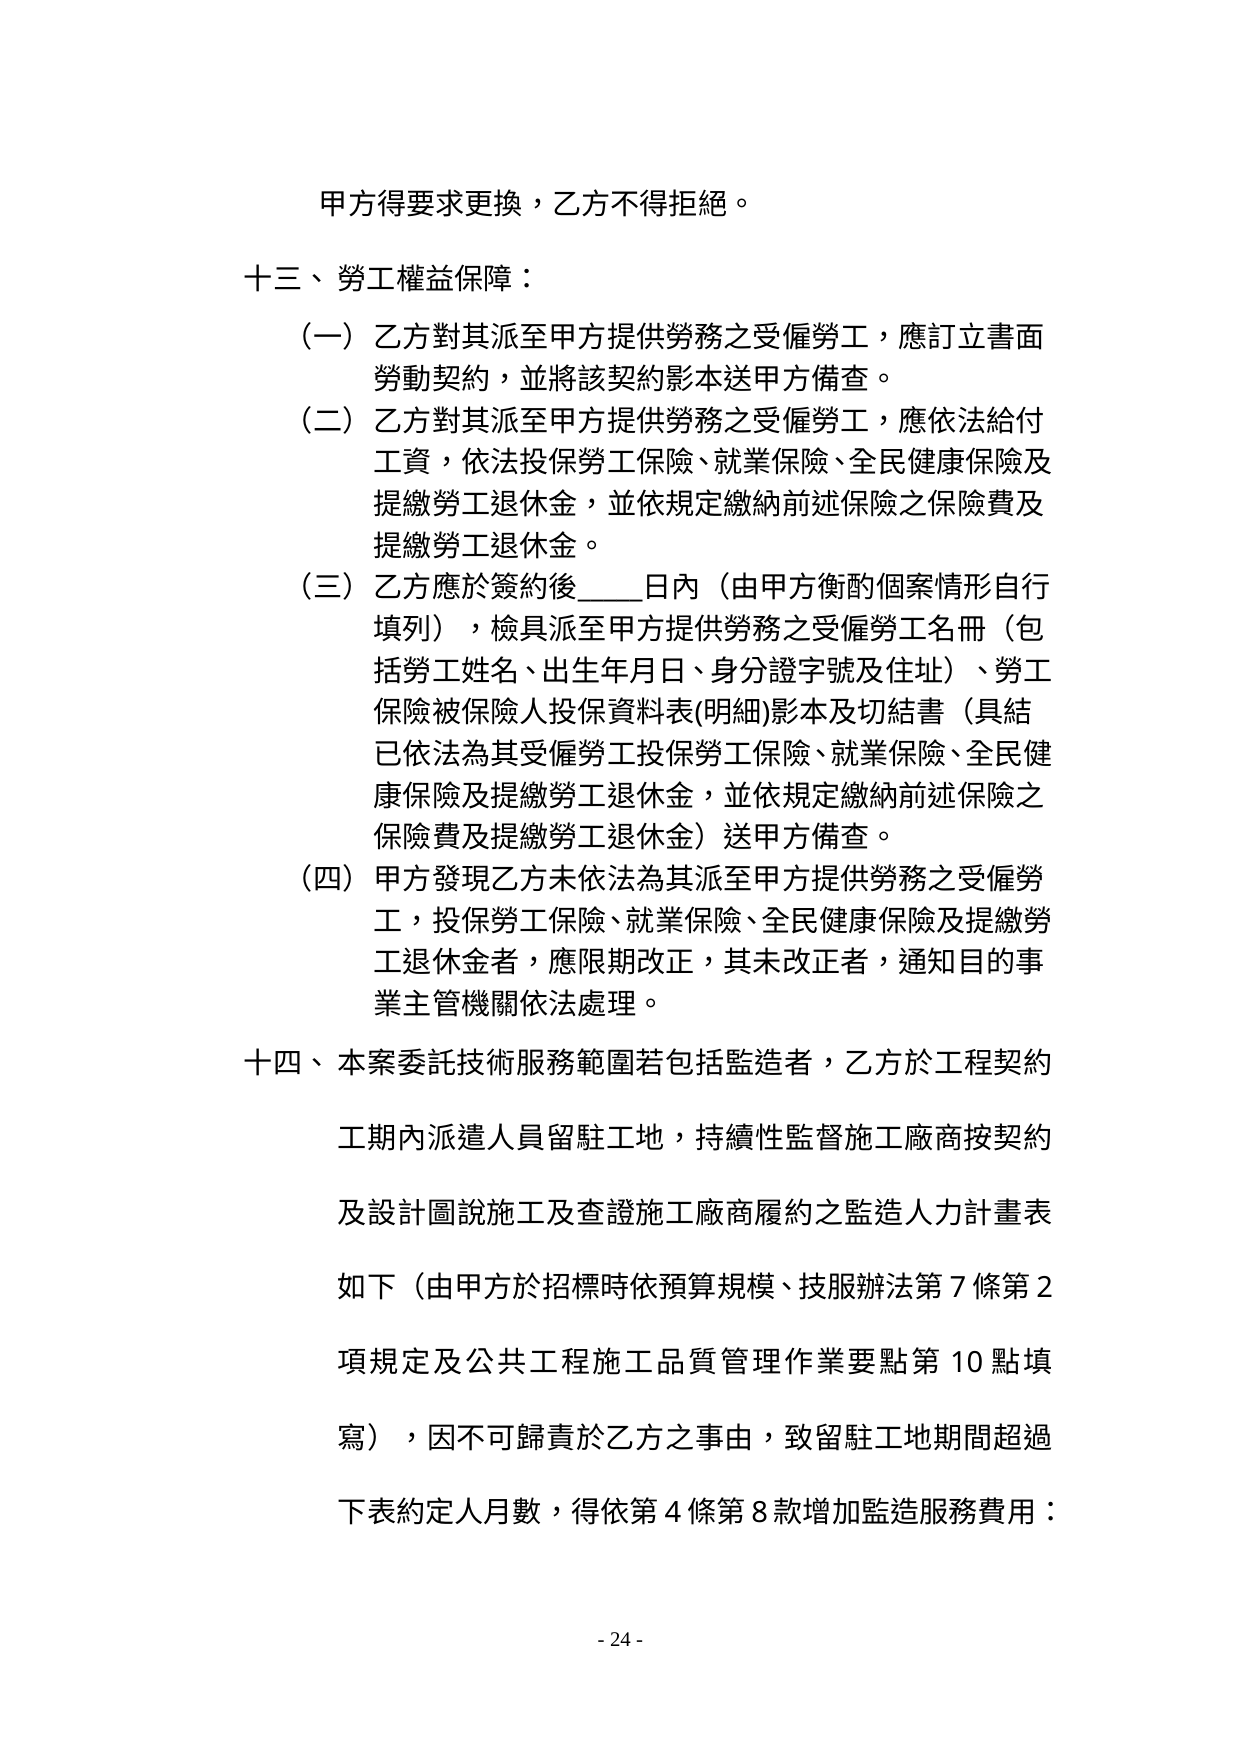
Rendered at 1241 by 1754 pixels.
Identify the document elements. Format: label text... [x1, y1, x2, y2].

list 乙方應於簽約後_____日內（由甲方衡酌個案情形自行填列），檢具派至甲方提供勞務之受僱勞工名冊（包括勞工姓名、出生年月日、身分證字號及住址）、勞工保險被保險人投保資料表(明細)影本及切結書（具結已依法為其受僱勞工投保勞工保險、就業保險、全民健康保險及提繳勞工退休金，並依規定繳納前述保險之保險費及提繳勞工退休金）送甲方備查。 [284, 564, 1053, 856]
list 勞工權益保障： [244, 239, 1053, 314]
list 本案委託技術服務範圍若包括監造者，乙方於工程契約工期內派遣人員留駐工地，持續性監督施工廠商按契約及設計圖說施工及查證施工廠商履約之監造人力計畫表如下（由甲方於招標時依預算規模、技服辦法第7條第2項規定及公共工程施工品質管理作業要點第10點填寫），因不可歸責於乙方之事由，致留駐工地期間超過下表約定人月數，得依第4條第8款增加監造服務費用： [244, 1023, 1053, 1548]
list 甲方得要求更換，乙方不得拒絕。 [244, 164, 1053, 239]
list 甲方發現乙方未依法為其派至甲方提供勞務之受僱勞工，投保勞工保險、就業保險、全民健康保險及提繳勞工退休金者，應限期改正，其未改正者，通知目的事業主管機關依法處理。 [284, 856, 1053, 1023]
list 乙方對其派至甲方提供勞務之受僱勞工，應依法給付工資，依法投保勞工保險、就業保險、全民健康保險及提繳勞工退休金，並依規定繳納前述保險之保險費及提繳勞工退休金。 [284, 398, 1053, 564]
list 乙方對其派至甲方提供勞務之受僱勞工，應訂立書面勞動契約，並將該契約影本送甲方備查。 [284, 314, 1053, 398]
